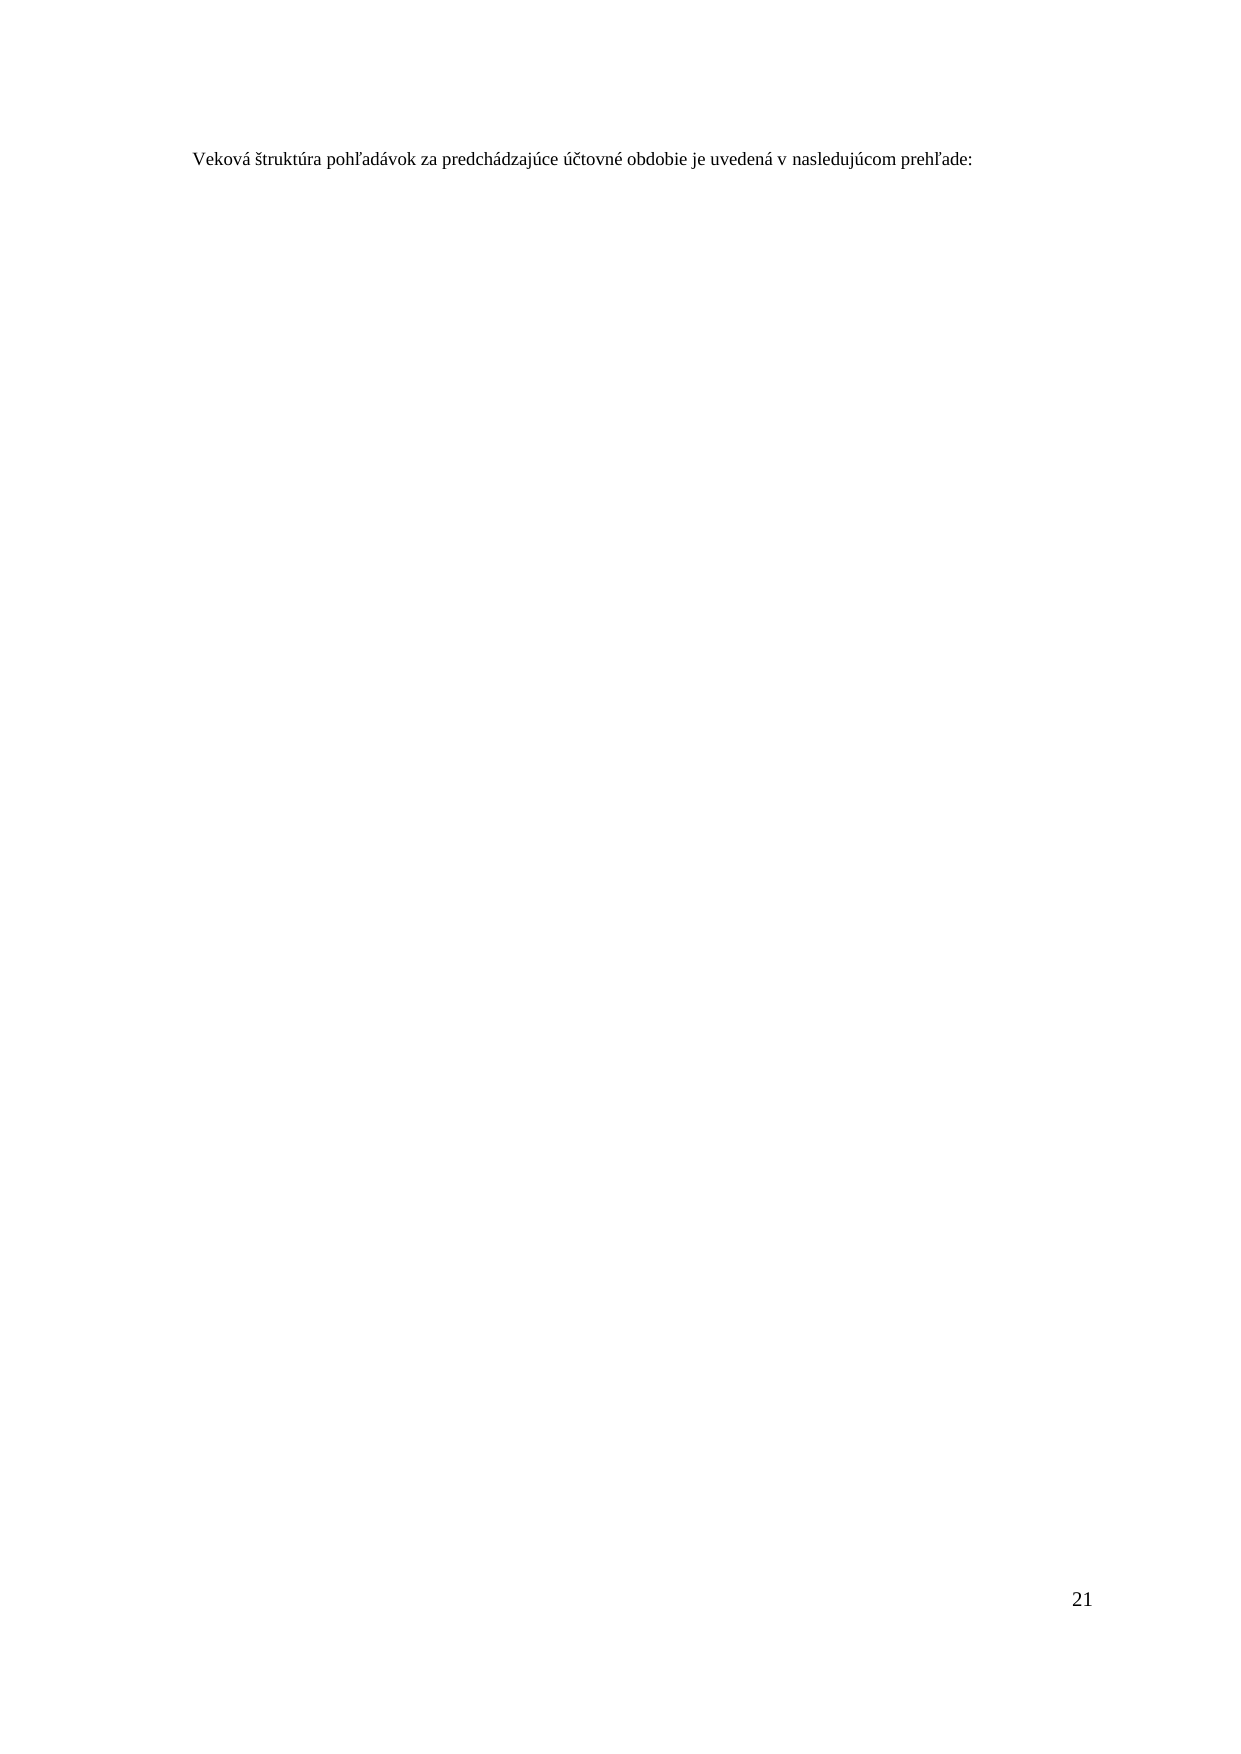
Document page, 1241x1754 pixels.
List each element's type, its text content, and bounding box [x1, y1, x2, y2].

text Veková štruktúra pohľadávok za predchádzajúce účtovné obdobie je uvedená v nasledujúcom prehľade: [192, 148, 1093, 169]
